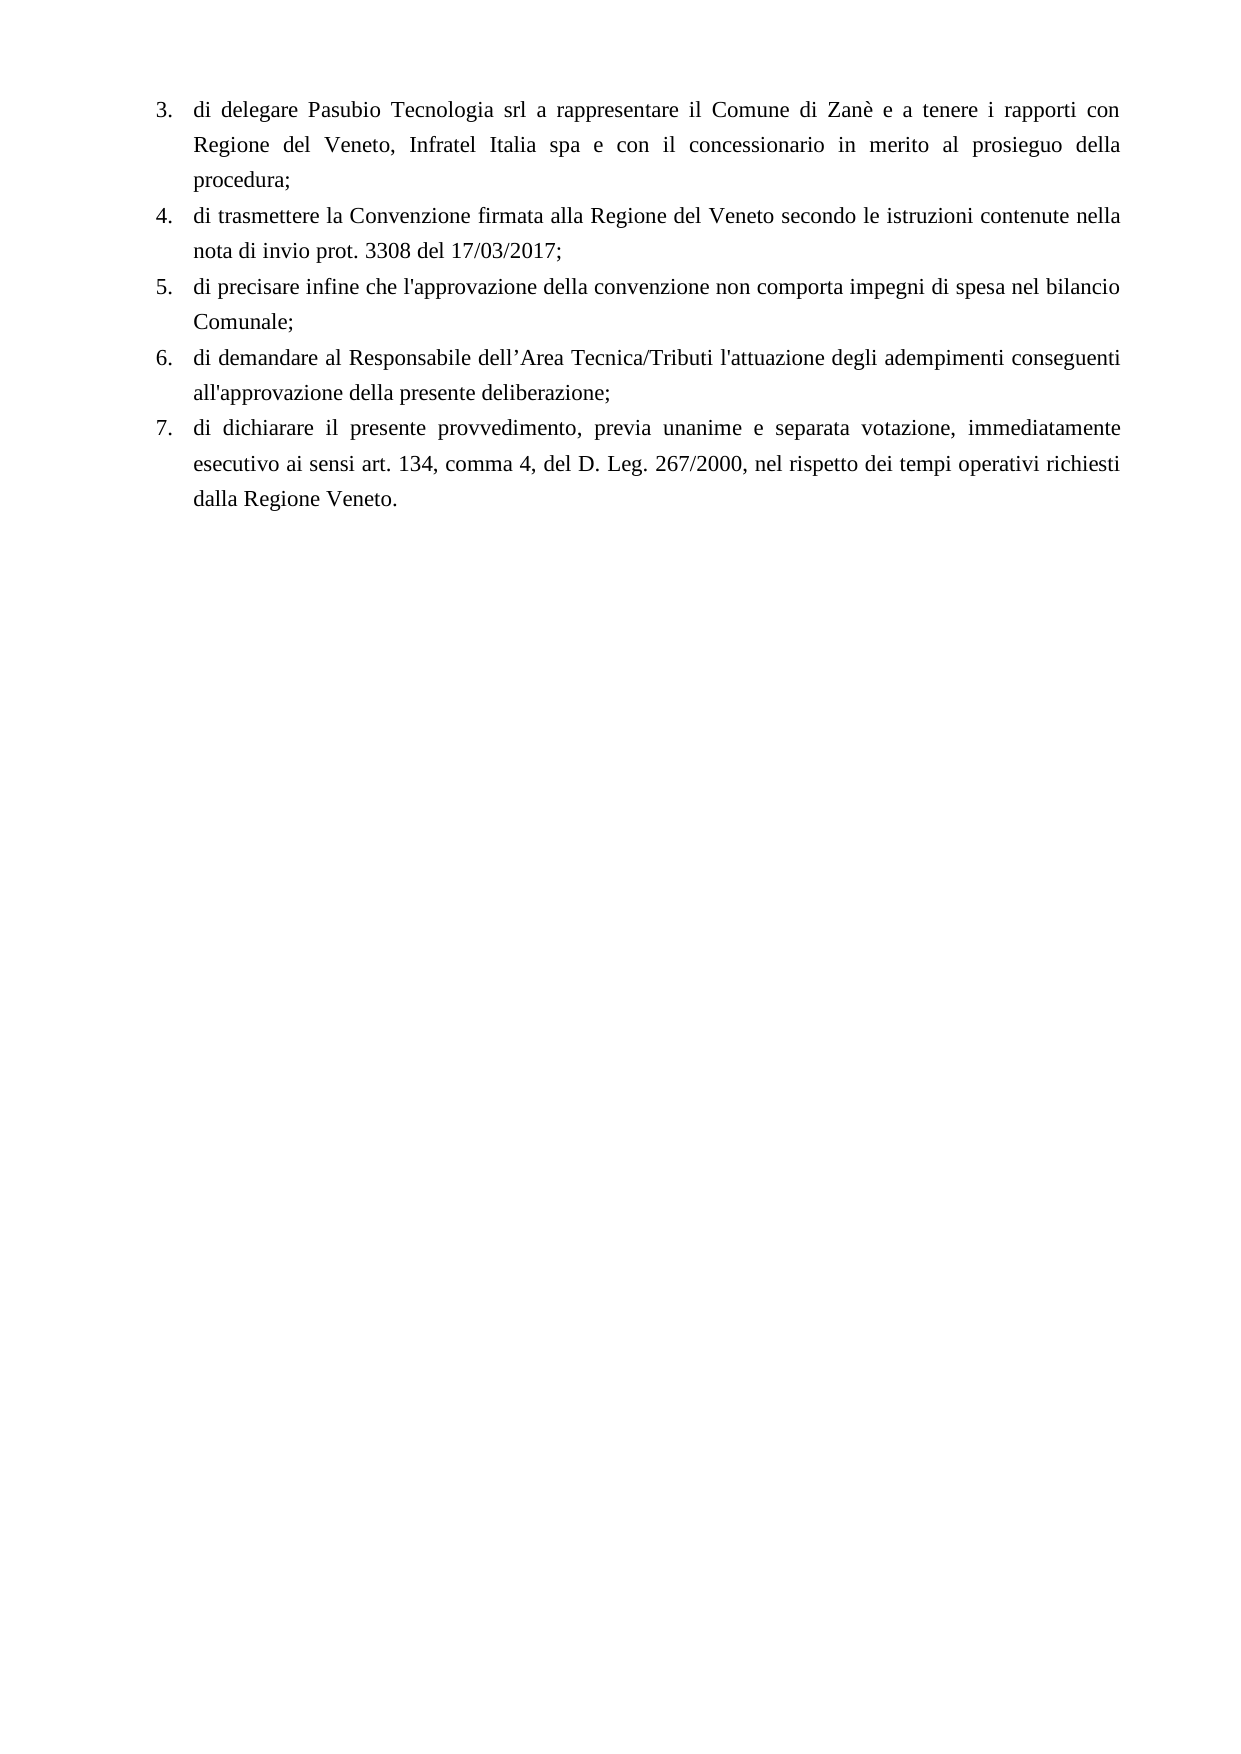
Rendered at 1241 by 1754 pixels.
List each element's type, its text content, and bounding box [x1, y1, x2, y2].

list di demandare al Responsabile dell’Area Tecnica/Tributi l'attuazione degli adempimenti conseguenti all'approvazione della presente deliberazione; [156, 337, 1122, 407]
list di dichiarare il presente provvedimento, previa unanime e separata votazione, immediatamente esecutivo ai sensi art. 134, comma 4, del D. Leg. 267/2000, nel rispetto dei tempi operativi richiesti dalla Regione Veneto. [156, 407, 1122, 514]
list di precisare infine che l'approvazione della convenzione non comporta impegni di spesa nel bilancio Comunale; [156, 266, 1122, 337]
list di delegare Pasubio Tecnologia srl a rappresentare il Comune di Zanè e a tenere i rapporti con Regione del Veneto, Infratel Italia spa e con il concessionario in merito al prosieguo della procedura; [156, 89, 1122, 195]
list di trasmettere la Convenzione firmata alla Regione del Veneto secondo le istruzioni contenute nella nota di invio prot. 3308 del 17/03/2017; [156, 195, 1122, 266]
